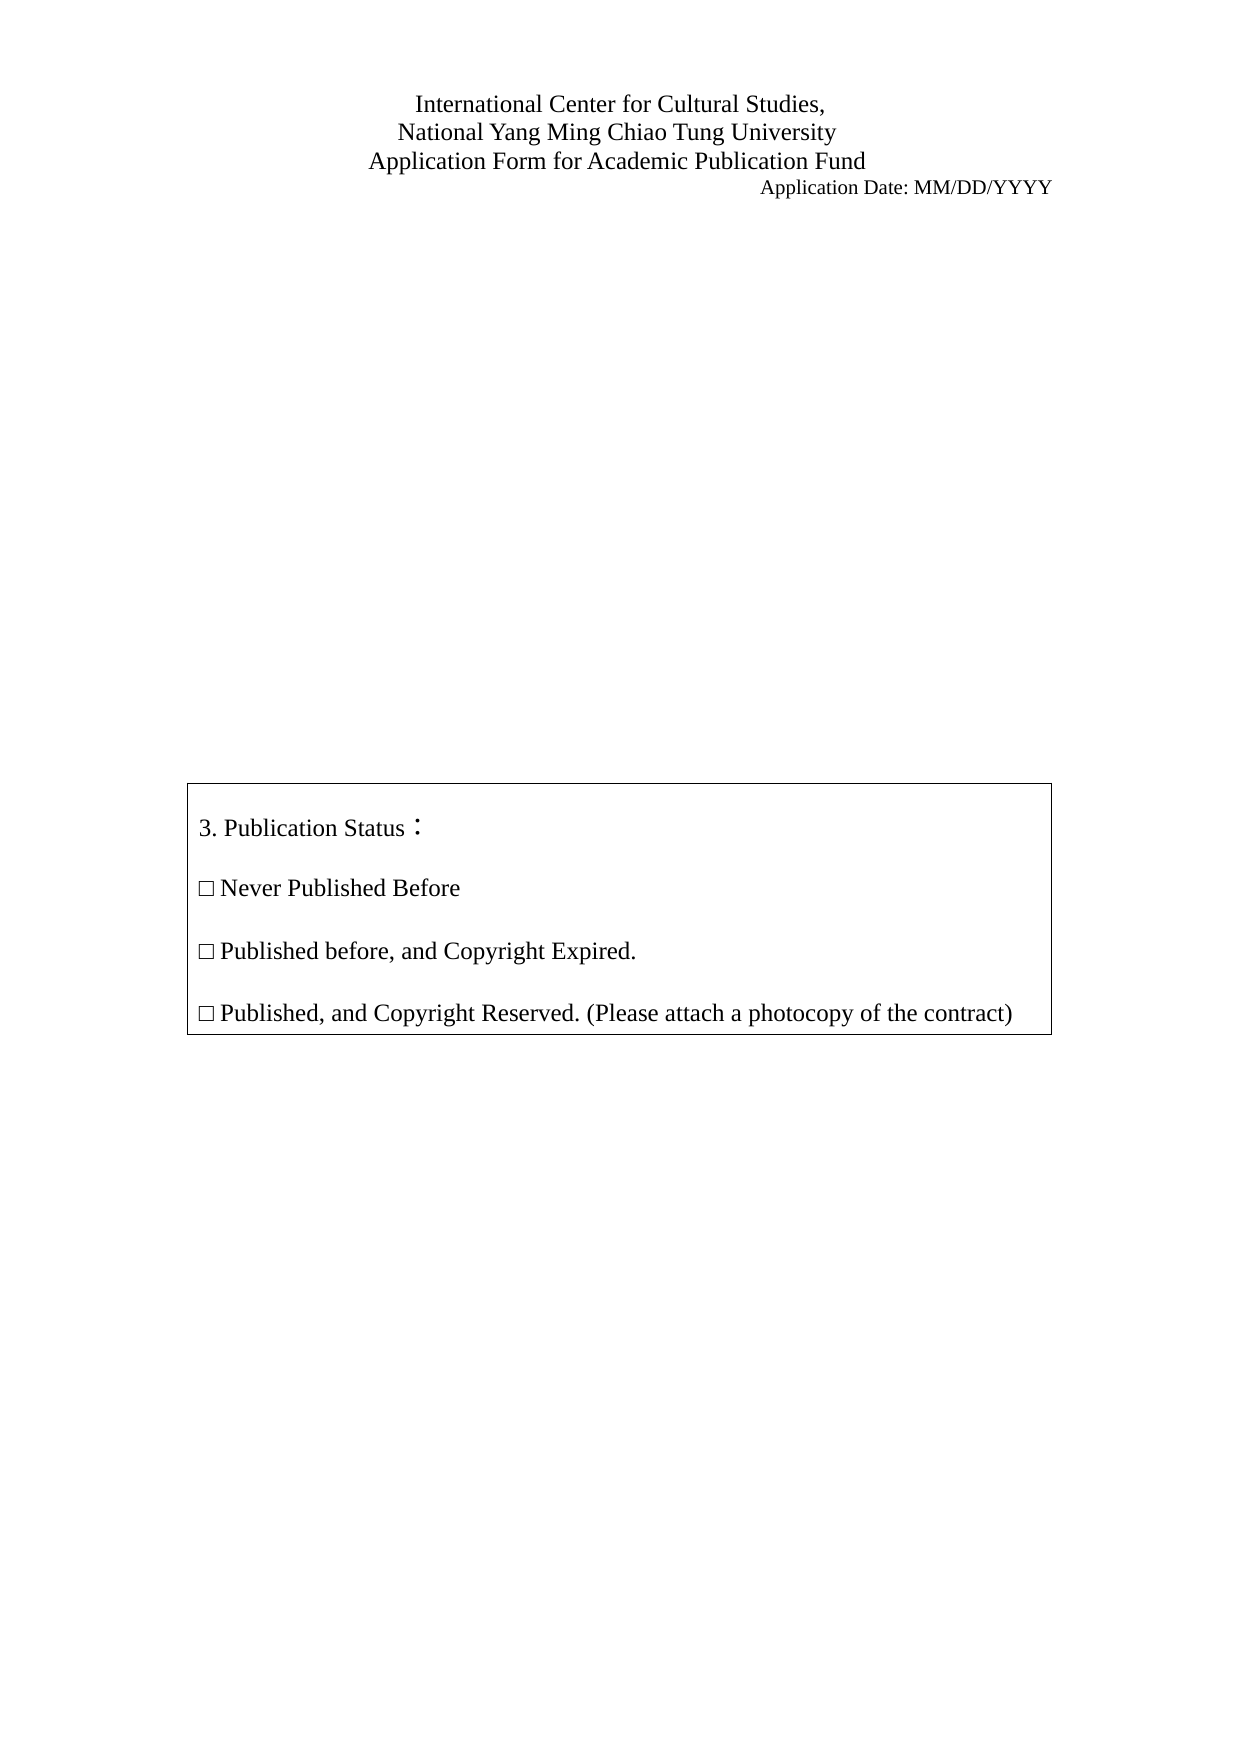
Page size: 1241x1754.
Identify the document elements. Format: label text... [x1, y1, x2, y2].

table_cell 3. Publication Status： □ Never Published Before □ Published before, and Copyright Expired. □ Published, and Copyright Reserved. (Please attach a photocopy of the contract) [188, 784, 1051, 1034]
